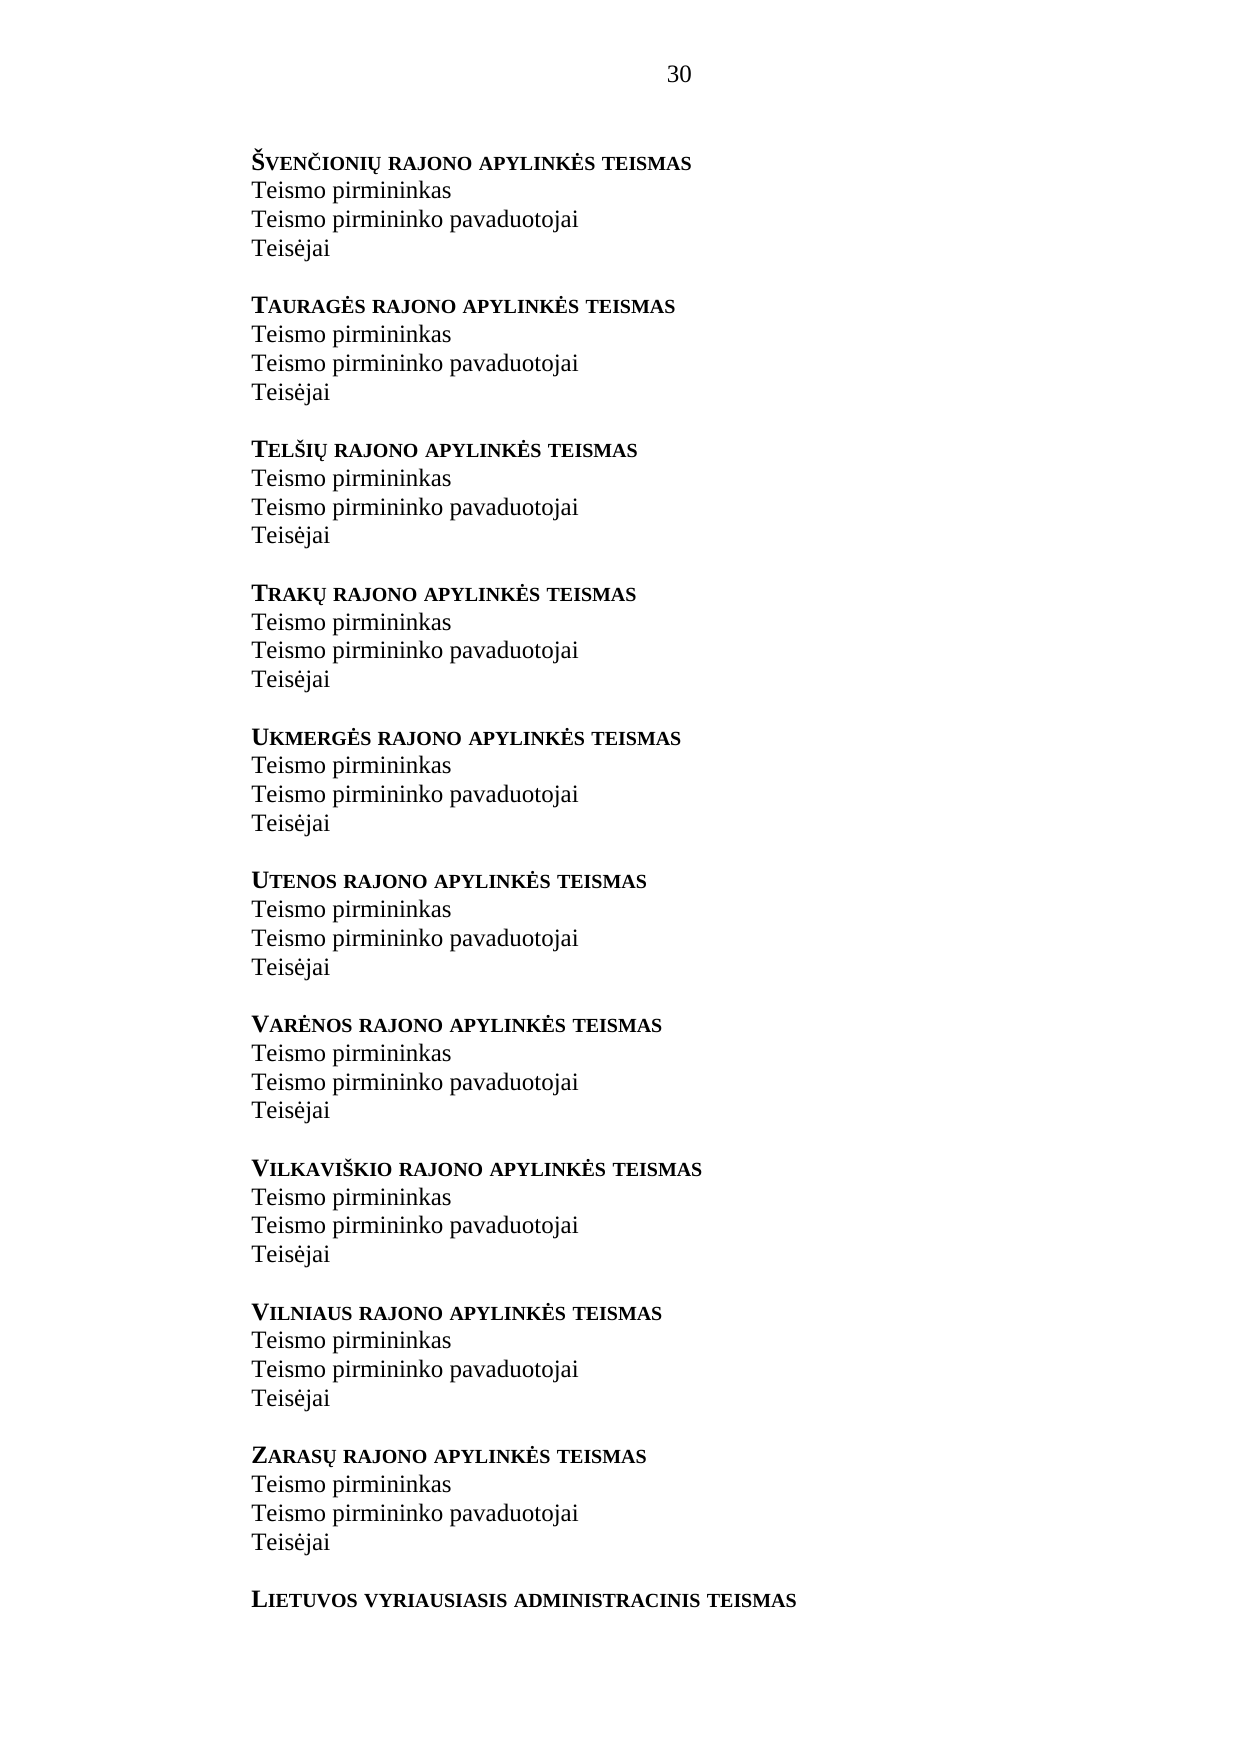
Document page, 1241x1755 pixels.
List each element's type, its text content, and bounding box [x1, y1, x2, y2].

text Teismo pirmininkas [177, 319, 1181, 348]
text Teismo pirmininkas [177, 1326, 1181, 1354]
text Teismo pirmininkas [177, 607, 1181, 636]
text Teismo pirmininkas [177, 894, 1181, 923]
text Teismo pirmininko pavaduotojai [177, 1211, 1181, 1239]
text Teismo pirmininko pavaduotojai [177, 779, 1181, 808]
text Teismo pirmininko pavaduotojai [177, 636, 1181, 664]
text Teisėjai [177, 952, 1181, 981]
text Vilniaus rajono apylinkės teismas [177, 1297, 1181, 1326]
text Telšių rajono apylinkės teismas [177, 434, 1181, 463]
text Teisėjai [177, 1527, 1181, 1556]
text Teismo pirmininko pavaduotojai [177, 204, 1181, 233]
text Teisėjai [177, 521, 1181, 549]
text Teismo pirmininkas [177, 176, 1181, 204]
text Lietuvos vyriausiasis administracinis teismas [177, 1584, 1181, 1613]
text Ukmergės rajono apylinkės teismas [177, 722, 1181, 751]
text Teismo pirmininkas [177, 751, 1181, 779]
text Teismo pirmininko pavaduotojai [177, 1354, 1181, 1383]
text Teismo pirmininkas [177, 463, 1181, 492]
text Trakų rajono apylinkės teismas [177, 578, 1181, 607]
text Teisėjai [177, 808, 1181, 837]
text Teisėjai [177, 1383, 1181, 1412]
text Teismo pirmininkas [177, 1038, 1181, 1067]
text Teisėjai [177, 1239, 1181, 1268]
text Tauragės rajono apylinkės teismas [177, 291, 1181, 319]
text Vilkaviškio rajono apylinkės teismas [177, 1153, 1181, 1182]
text Teismo pirmininko pavaduotojai [177, 492, 1181, 521]
text Teisėjai [177, 377, 1181, 406]
text Teisėjai [177, 1096, 1181, 1124]
text Varėnos rajono apylinkės teismas [177, 1009, 1181, 1038]
text Teismo pirmininko pavaduotojai [177, 348, 1181, 377]
text Teismo pirmininko pavaduotojai [177, 923, 1181, 952]
text Utenos rajono apylinkės teismas [177, 866, 1181, 894]
text Teismo pirmininko pavaduotojai [177, 1067, 1181, 1096]
text Švenčionių rajono apylinkės teismas [177, 147, 1181, 176]
text Teisėjai [177, 664, 1181, 693]
text Teismo pirmininkas [177, 1469, 1181, 1498]
text Teismo pirmininkas [177, 1182, 1181, 1211]
text Teisėjai [177, 233, 1181, 262]
text Zarasų rajono apylinkės teismas [177, 1441, 1181, 1469]
text Teismo pirmininko pavaduotojai [177, 1498, 1181, 1527]
